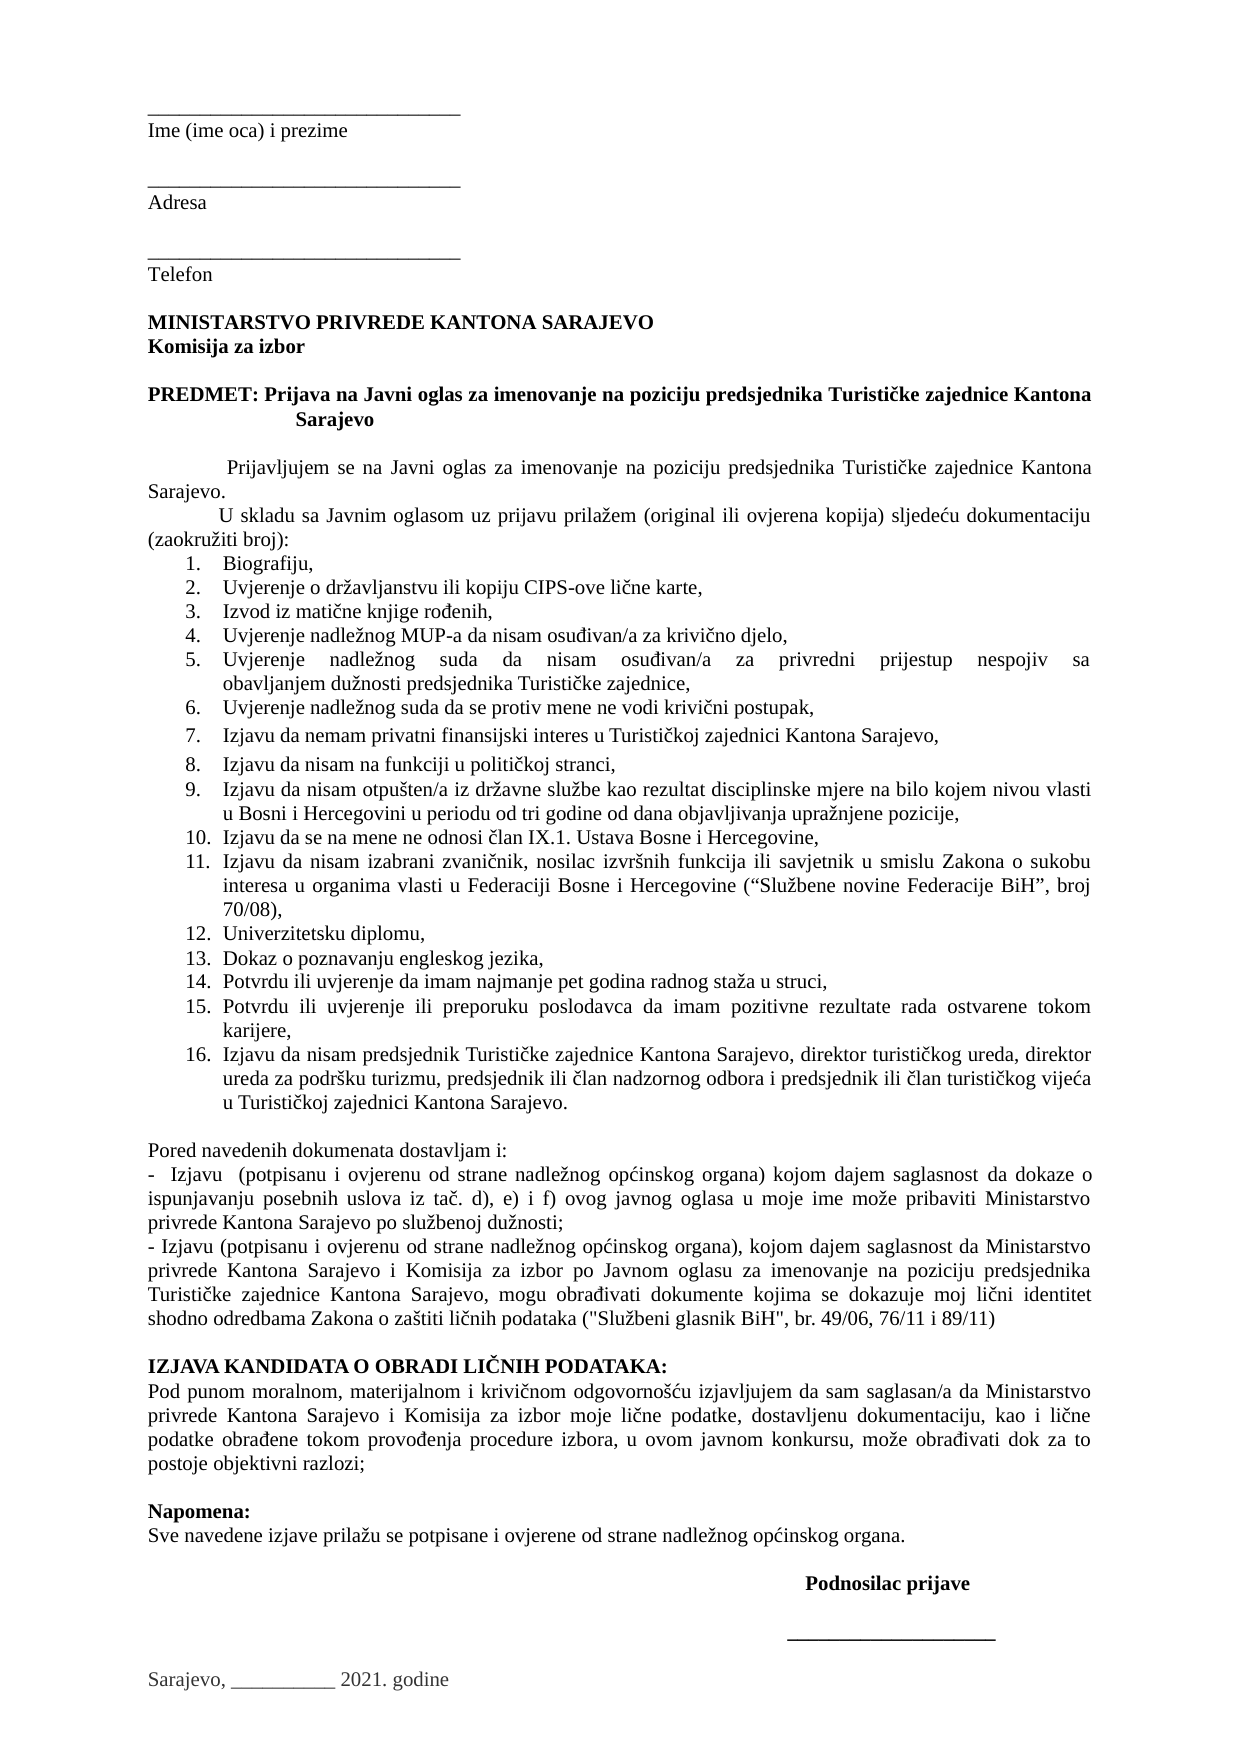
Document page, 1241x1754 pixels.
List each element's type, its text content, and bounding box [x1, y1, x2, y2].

text Ime (ime oca) i prezime [148, 118, 1093, 142]
list Izjavu da nemam privatni finansijski interes u Turističkoj zajednici Kantona Sarajevo, [185, 719, 1093, 748]
text Sarajevo, __________ 2021. godine [148, 1667, 1093, 1691]
text ______________________________ [148, 94, 1093, 118]
text PREDMET: Prijava na Javni oglas za imenovanje na poziciju predsjednika Turističke zajednice Kantona Sarajevo [148, 382, 1093, 431]
list Biografiju, [185, 551, 1093, 575]
text Pod punom moralnom, materijalnom i krivičnom odgovornošću izjavljujem da sam saglasan/a da Ministarstvo privrede Kantona Sarajevo i Komisija za izbor moje lične podatke, dostavljenu dokumentaciju, kao i lične podatke obrađene tokom provođenja procedure izbora, u ovom javnom konkursu, može obrađivati dok za to postoje objektivni razlozi; [148, 1378, 1093, 1475]
text IZJAVA KANDIDATA O OBRADI LIČNIH PODATAKA: [148, 1354, 1093, 1378]
text ____________________ [177, 1619, 1093, 1643]
list Izjavu da nisam na funkciji u političkoj stranci, [185, 748, 1093, 777]
list Izjavu da nisam predsjednik Turističke zajednice Kantona Sarajevo, direktor turističkog ureda, direktor ureda za podršku turizmu, predsjednik ili član nadzornog odbora i predsjednik ili član turističkog vijeća u Turističkoj zajednici Kantona Sarajevo. [185, 1042, 1093, 1114]
text Napomena: [148, 1499, 1093, 1523]
text ______________________________ [148, 238, 1093, 262]
list Uvjerenje o državljanstvu ili kopiju CIPS-ove lične karte, [185, 575, 1093, 599]
text MINISTARSTVO PRIVREDE KANTONA SARAJEVO [148, 310, 1093, 334]
text Adresa [148, 190, 1093, 214]
text U skladu sa Javnim oglasom uz prijavu prilažem (original ili ovjerena kopija) sljedeću dokumentaciju (zaokružiti broj): [148, 503, 1093, 551]
list Potvrdu ili uvjerenje ili preporuku poslodavca da imam pozitivne rezultate rada ostvarene tokom karijere, [185, 993, 1093, 1042]
text - Izjavu (potpisanu i ovjerenu od strane nadležnog općinskog organa), kojom dajem saglasnost da Ministarstvo privrede Kantona Sarajevo i Komisija za izbor po Javnom oglasu za imenovanje na poziciju predsjednika Turističke zajednice Kantona Sarajevo, mogu obrađivati dokumente kojima se dokazuje moj lični identitet shodno odredbama Zakona o zaštiti ličnih podataka ("Službeni glasnik BiH", br. 49/06, 76/11 i 89/11) [148, 1234, 1093, 1330]
text Prijavljujem se na Javni oglas za imenovanje na poziciju predsjednika Turističke zajednice Kantona Sarajevo. [148, 454, 1093, 503]
text - Izjavu (potpisanu i ovjerenu od strane nadležnog općinskog organa) kojom dajem saglasnost da dokaze o ispunjavanju posebnih uslova iz tač. d), e) i f) ovog javnog oglasa u moje ime može pribaviti Ministarstvo privrede Kantona Sarajevo po službenoj dužnosti; [148, 1162, 1093, 1234]
list Dokaz o poznavanju engleskog jezika, [185, 945, 1093, 969]
text Podnosilac prijave [177, 1571, 1093, 1595]
list Uvjerenje nadležnog suda da nisam osuđivan/a za privredni prijestup nespojiv sa obavljanjem dužnosti predsjednika Turističke zajednice, [185, 647, 1093, 695]
list Uvjerenje nadležnog MUP-a da nisam osuđivan/a za krivično djelo, [185, 623, 1093, 647]
list Izjavu da nisam izabrani zvaničnik, nosilac izvršnih funkcija ili savjetnik u smislu Zakona o sukobu interesa u organima vlasti u Federaciji Bosne i Hercegovine (“Službene novine Federacije BiH”, broj 70/08), [185, 849, 1093, 921]
text ______________________________ [148, 166, 1093, 190]
list Izjavu da se na mene ne odnosi član IX.1. Ustava Bosne i Hercegovine, [185, 825, 1093, 849]
list Izvod iz matične knjige rođenih, [185, 599, 1093, 623]
list Potvrdu ili uvjerenje da imam najmanje pet godina radnog staža u struci, [185, 969, 1093, 993]
list Univerzitetsku diplomu, [185, 921, 1093, 945]
text Telefon [148, 262, 1093, 286]
list Uvjerenje nadležnog suda da se protiv mene ne vodi krivični postupak, [185, 695, 1093, 719]
list Izjavu da nisam otpušten/a iz državne službe kao rezultat disciplinske mjere na bilo kojem nivou vlasti u Bosni i Hercegovini u periodu od tri godine od dana objavljivanja upražnjene pozicije, [185, 777, 1093, 825]
text Pored navedenih dokumenata dostavljam i: [148, 1138, 1093, 1162]
text Sve navedene izjave prilažu se potpisane i ovjerene od strane nadležnog općinskog organa. [148, 1523, 1093, 1547]
text Komisija za izbor [148, 334, 1093, 358]
